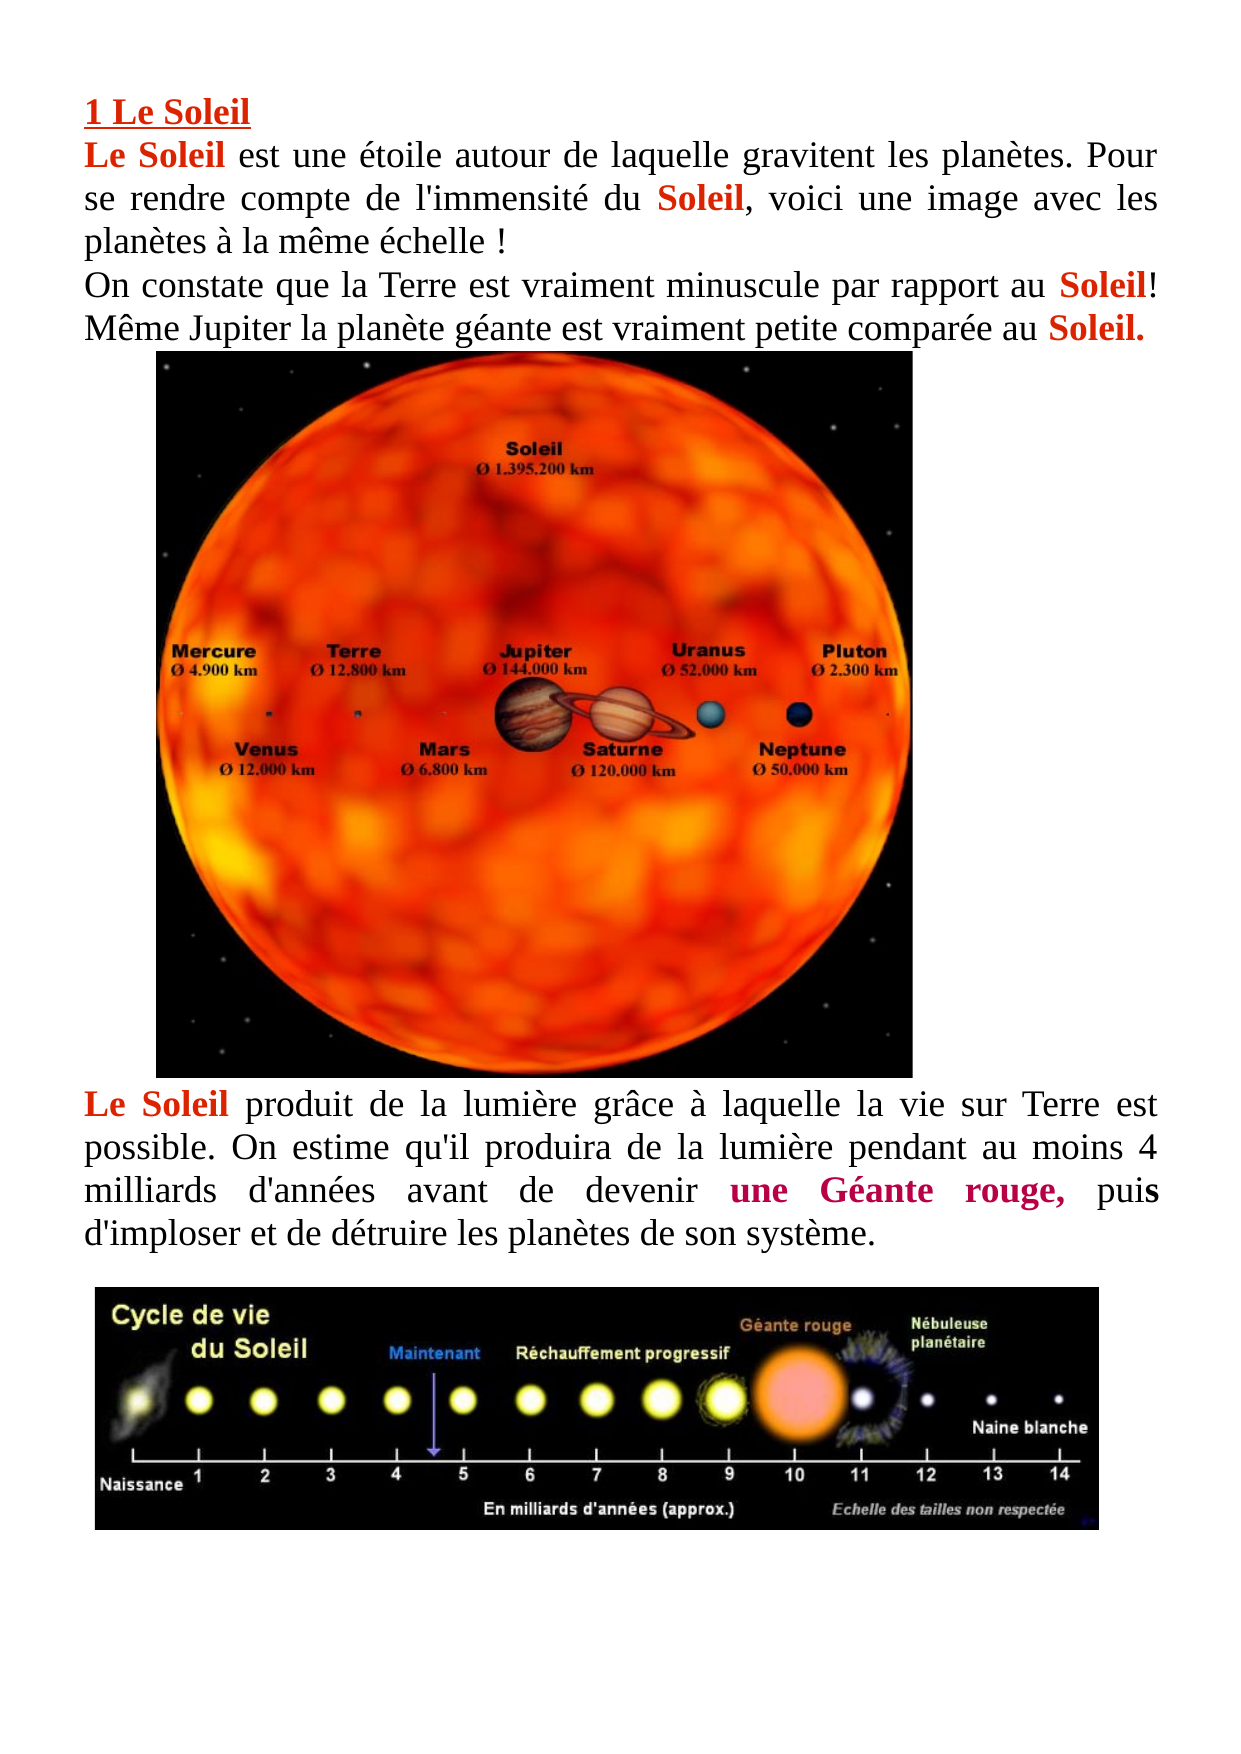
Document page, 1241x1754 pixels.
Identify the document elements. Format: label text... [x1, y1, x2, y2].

text Le Soleil produit de la lumière grâce à laquelle la vie sur Terre est possible. On estime qu'il produira de la lumière pendant au moins 4 milliards d'années avant de devenir une Géante rouge, puis d'imploser et de détruire les planètes de son système. [84, 1081, 1159, 1254]
text Le Soleil est une étoile autour de laquelle gravitent les planètes. Pour se rendre compte de l'immensité du Soleil, voici une image avec les planètes à la même échelle ! [84, 133, 1159, 262]
picture [94, 1287, 1099, 1530]
picture [156, 351, 913, 1078]
text 1 Le Soleil [84, 89, 1159, 133]
text On constate que la Terre est vraiment minuscule par rapport au Soleil! Même Jupiter la planète géante est vraiment petite comparée au Soleil. [84, 262, 1159, 348]
